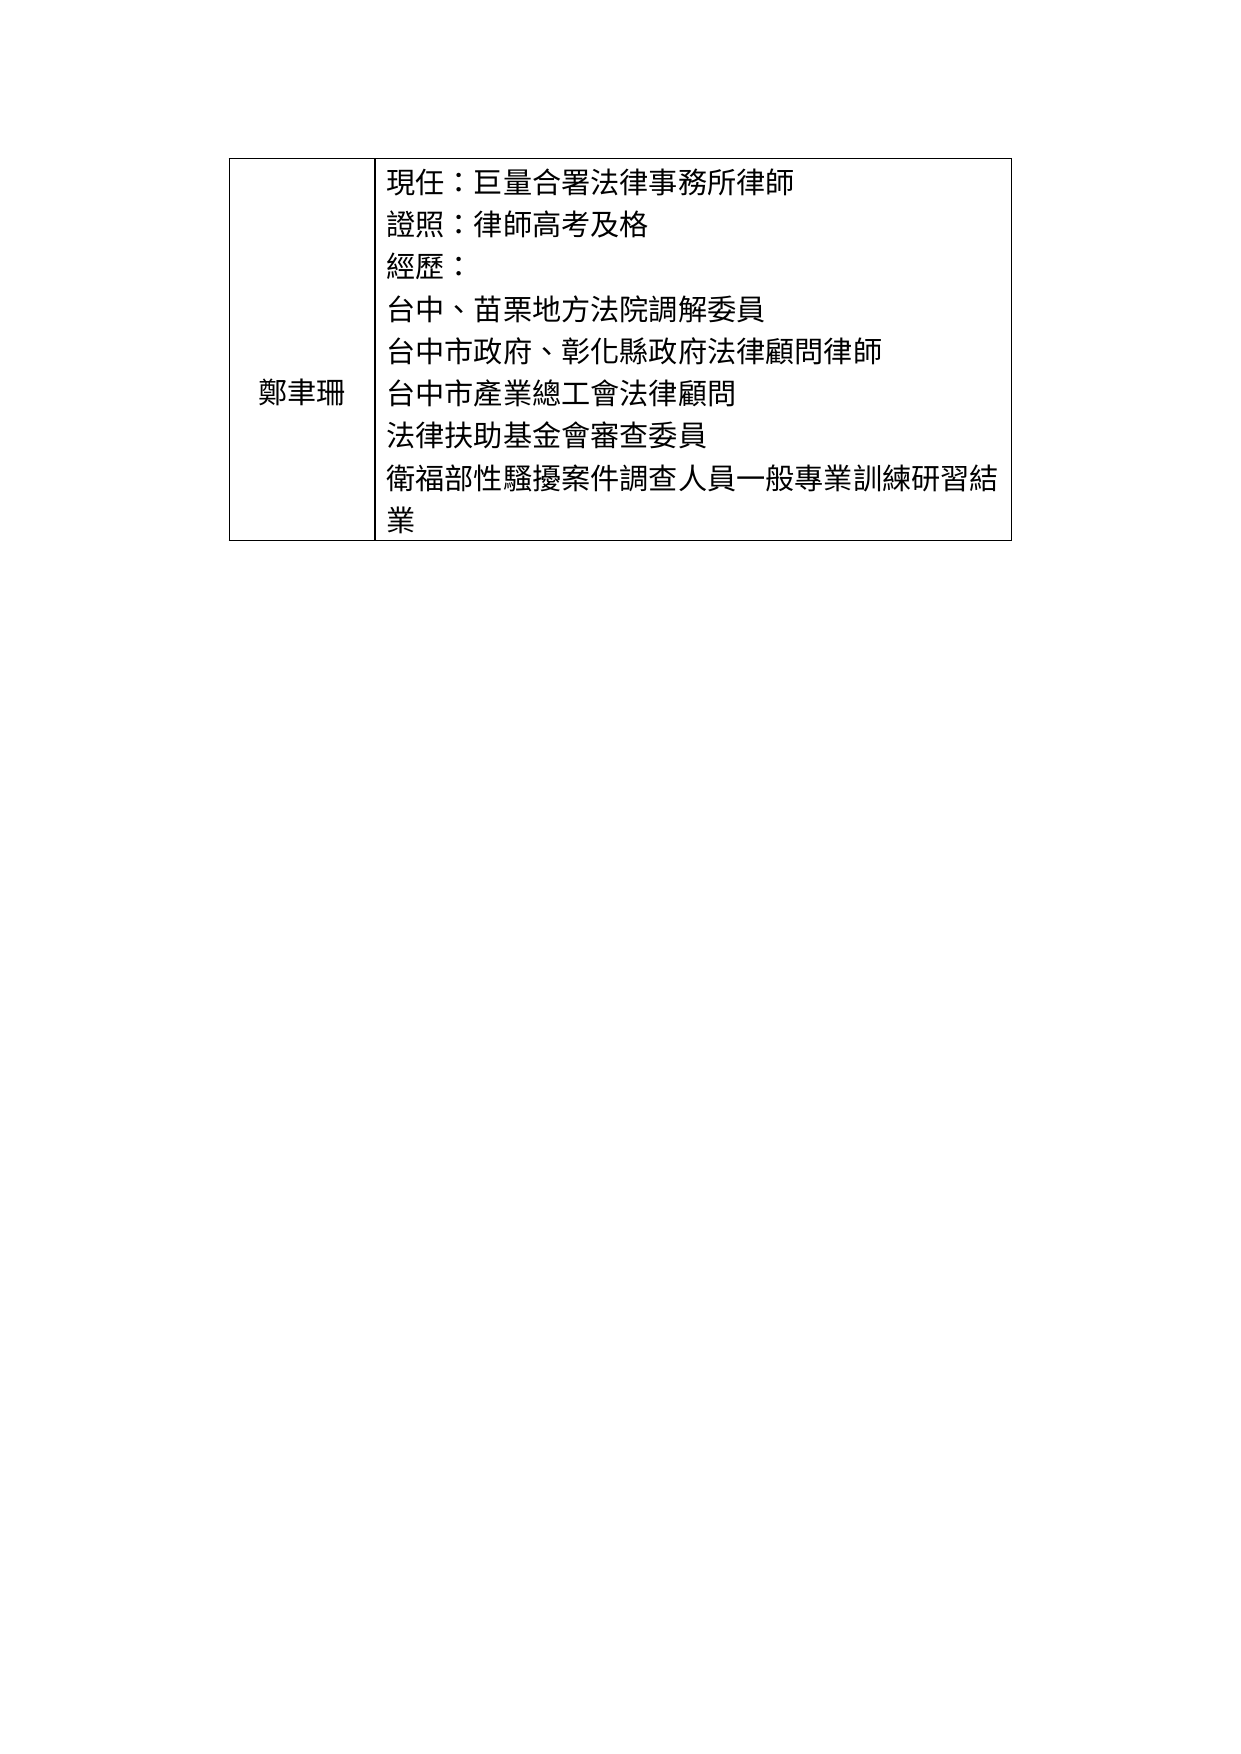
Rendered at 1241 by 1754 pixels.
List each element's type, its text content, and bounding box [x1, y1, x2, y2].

table_cell 鄭聿珊 [230, 159, 374, 540]
table_cell 現任：巨量合署法律事務所律師 證照：律師高考及格 經歷： 台中、苗栗地方法院調解委員 台中市政府、彰化縣政府法律顧問律師 台中市產業總工會法律顧問 法律扶助基金會審查委員 衛福部性騷擾案件調查人員一般專業訓練研習結業 [376, 159, 1011, 540]
